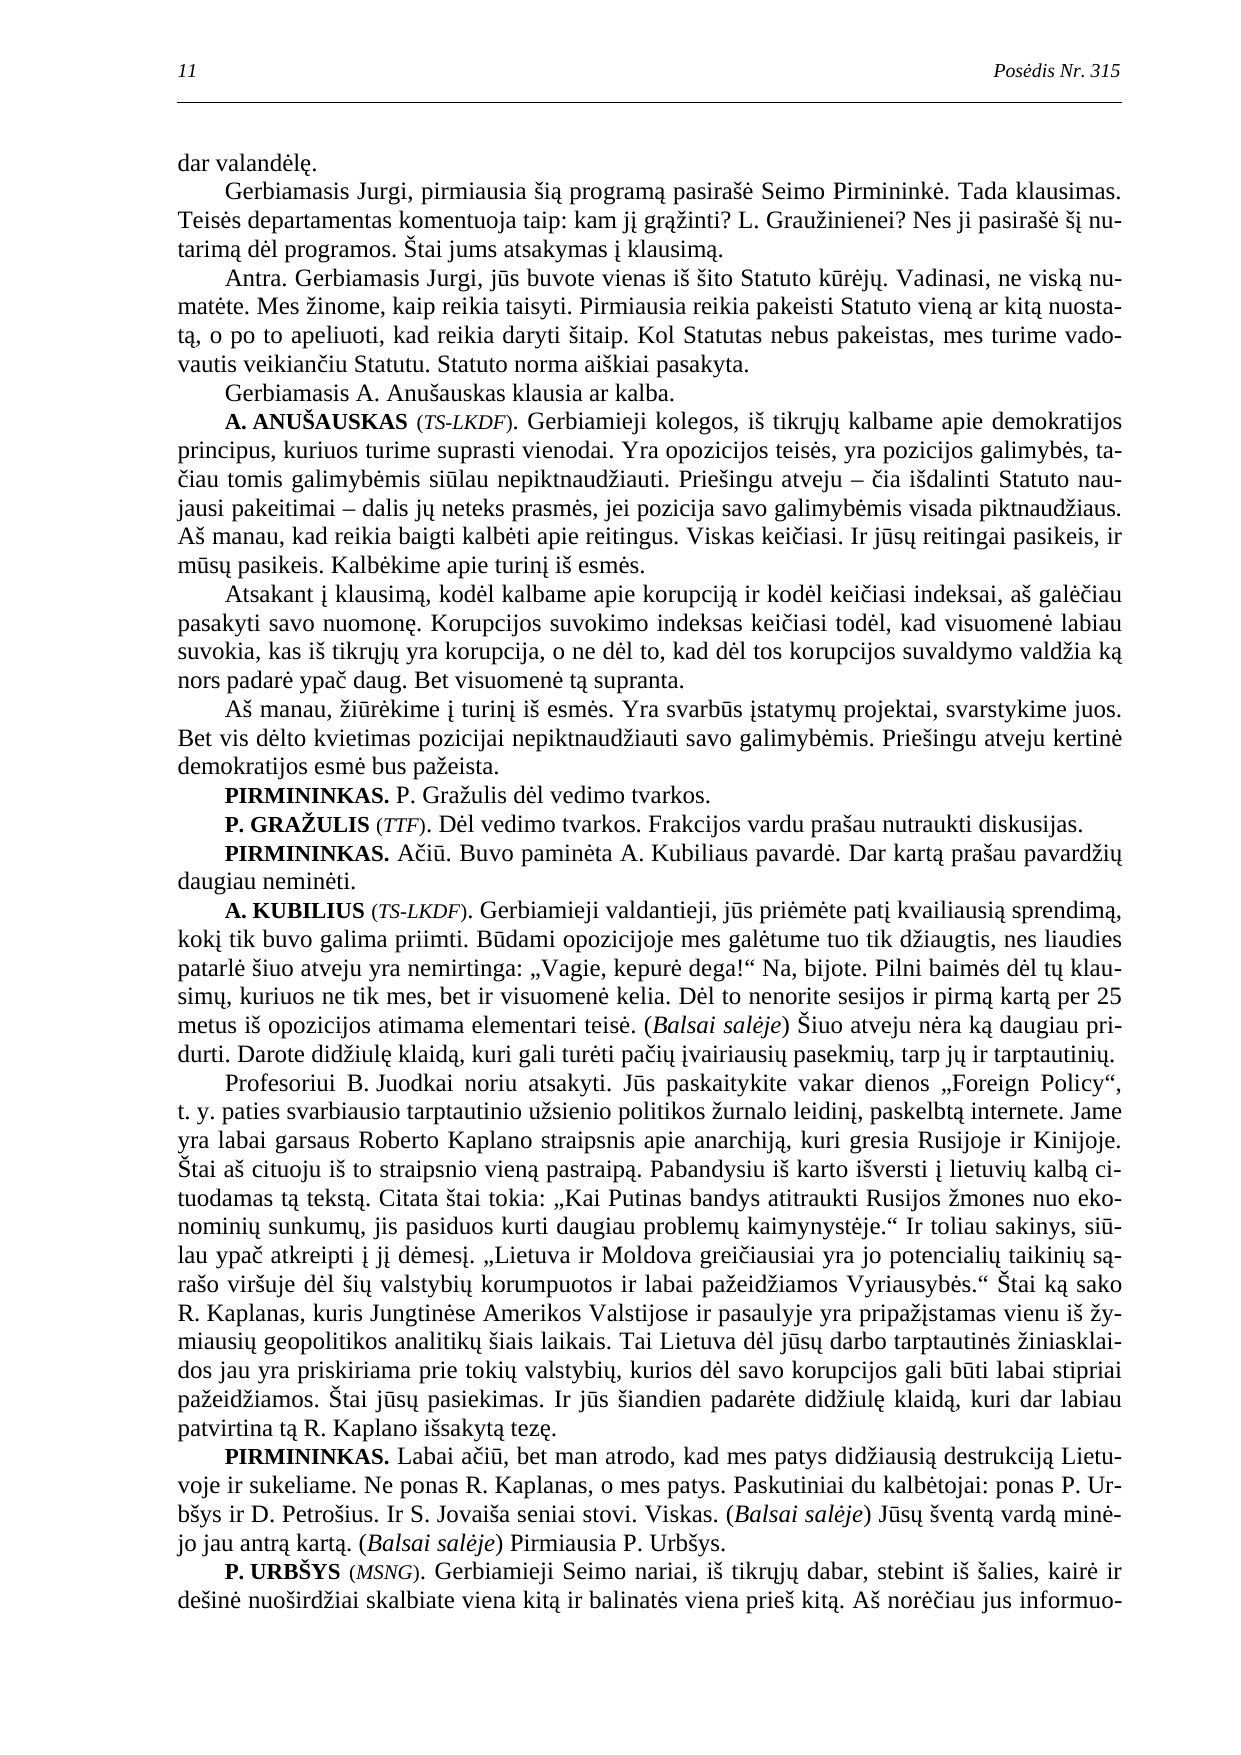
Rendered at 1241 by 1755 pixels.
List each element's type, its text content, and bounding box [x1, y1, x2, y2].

text Ger­bia­ma­sis A. Anu­šaus­kas klau­sia ar kal­ba. [177, 378, 1122, 406]
text PIRMININKAS. Ačiū. Bu­vo pa­mi­nė­ta A. Ku­bi­liaus pa­var­dė. Dar kar­tą pra­šau pa­var­džių dau­giau ne­mi­nė­ti. [177, 838, 1122, 895]
text Pro­fe­so­riui B. Juod­kai no­riu at­sa­ky­ti. Jūs pa­skai­ty­ki­te va­kar die­nos „Fo­reign Po­li­cy“, t. y. pa­ties svar­biau­sio tarp­tau­ti­nio už­sie­nio po­li­ti­kos žur­na­lo lei­di­nį, pa­skelb­tą in­ter­ne­te. Ja­me yra la­bai gar­saus Ro­ber­to Kap­la­no straips­nis apie anar­chi­ją, ku­ri gre­sia Ru­si­jo­je ir Ki­ni­jo­je. Štai aš ci­tuo­ju iš to straips­nio vie­ną pa­strai­pą. Pa­ban­dy­siu iš kar­to iš­vers­ti į lie­tu­vių kal­bą ci­tuo­da­mas tą teks­tą. Ci­ta­ta štai to­kia: „Kai Pu­ti­nas ban­dys ati­trauk­ti Ru­si­jos žmo­nes nuo eko­no­mi­nių sun­ku­mų, jis pa­si­duos kur­ti dau­giau pro­ble­mų kai­my­nys­tė­je.“ Ir to­liau sa­ki­nys, siū­lau ypač at­kreip­ti į jį dė­me­sį. „Lie­tu­va ir Mol­do­va grei­čiau­siai yra jo po­ten­cia­lių tai­ki­nių są­rašo vir­šu­je dėl šių vals­ty­bių ko­rum­puo­tos ir la­bai pa­žei­džia­mos Vy­riau­sy­bės.“ Štai ką sa­ko R. Ka­p­la­nas, ku­ris Jung­ti­nė­se Ame­ri­kos Vals­ti­jo­se ir pa­sau­ly­je yra pri­pa­žįs­ta­mas vie­nu iš žy­miau­sių ge­o­po­li­ti­kos ana­li­ti­kų šiais lai­kais. Tai Lie­tu­va dėl jū­sų dar­bo tarp­tau­ti­nės ži­niask­lai­dos jau yra pri­ski­ria­ma prie to­kių vals­ty­bių, ku­rios dėl sa­vo ko­rup­ci­jos ga­li bū­ti la­bai stip­riai pa­žei­džia­mos. Štai jū­sų pa­sie­ki­mas. Ir jūs šian­dien pa­da­rė­te di­džiu­lę klai­dą, ku­ri dar la­biau pa­tvir­ti­na tą R. Kap­la­no iš­sa­ky­tą te­zę. [177, 1068, 1122, 1441]
text Aš ma­nau, žiū­rė­ki­me į tu­ri­nį iš es­mės. Yra svar­būs įsta­ty­mų pro­jek­tai, svars­ty­ki­me juos. Bet vis dėl­to kvie­ti­mas po­zi­ci­jai ne­pik­tnau­džiau­ti sa­vo ga­li­my­bė­mis. Prie­šin­gu at­ve­ju ker­ti­nė de­mo­kra­tijos es­mė bus pa­žeis­ta. [177, 694, 1122, 780]
text P. URBŠYS (MSNG). Ger­bia­mie­ji Sei­mo na­riai, iš tik­rų­jų da­bar, ste­bint iš ša­lies, kai­rė ir de­ši­nė nuo­šir­džiai skal­bia­te vie­na ki­tą ir ba­li­na­tės vie­na prieš ki­tą. Aš no­rė­čiau jus in­for­muo­ [177, 1556, 1122, 1614]
text A. KUBILIUS (TS-LKDF). Ger­bia­mie­ji val­dan­tie­ji, jūs pri­ėmė­te pa­tį kvai­liau­sią spren­di­mą, ko­kį tik bu­vo ga­li­ma pri­im­ti. Bū­da­mi opo­zi­ci­jo­je mes ga­lė­tu­me tuo tik džiaug­tis, nes liau­dies pa­tar­lė šiuo at­ve­ju yra ne­mir­tin­ga: „Va­gie, ke­pu­rė de­ga!“ Na, bi­jo­te. Pil­ni bai­mės dėl tų klau­si­mų, ku­riuos ne tik mes, bet ir vi­suo­me­nė ke­lia. Dėl to ne­no­ri­te se­si­jos ir pir­mą kar­tą per 25 me­tus iš opo­zi­ci­jos at­ima­ma ele­men­ta­ri tei­sė. (Bal­sai sa­lė­je) Šiuo at­ve­ju nė­ra ką dau­giau pri­dur­ti. Da­ro­te di­džiu­lę klai­dą, ku­ri ga­li tu­rė­ti pa­čių įvai­riau­sių pa­sek­mių, tarp jų ir tarp­tau­ti­nių. [177, 895, 1122, 1068]
text PIRMININKAS. P. Gra­žu­lis dėl ve­di­mo tvar­kos. [177, 780, 1122, 809]
text A. ANUŠAUSKAS (TS-LKDF). Ger­bia­mie­ji ko­le­gos, iš tik­rų­jų kal­ba­me apie de­mo­kra­tijos prin­ci­pus, ku­riuos tu­ri­me su­pras­ti vie­no­dai. Yra opo­zi­ci­jos tei­sės, yra po­zi­ci­jos ga­li­my­bės, ta­čiau to­mis ga­li­my­bė­mis siū­lau ne­pik­tnau­džiau­ti. Prie­šin­gu at­ve­ju – čia iš­da­lin­ti Sta­tu­to nau­jau­si pa­kei­ti­mai – da­lis jų ne­teks pras­mės, jei po­zi­ci­ja sa­vo ga­li­my­bė­mis vi­sa­da pik­tnau­džiaus. Aš ma­nau, kad rei­kia baig­ti kal­bė­ti apie rei­tin­gus. Vis­kas kei­čia­si. Ir jū­sų rei­tin­gai pa­si­keis, ir mū­sų pa­si­keis. Kal­bė­ki­me apie tu­ri­nį iš es­mės. [177, 406, 1122, 579]
text P. GRAŽULIS (TTF). Dėl ve­di­mo tvar­kos. Frak­ci­jos var­du pra­šau nu­trauk­ti dis­ku­si­jas. [177, 809, 1122, 838]
text PIRMININKAS. La­bai ačiū, bet man at­ro­do, kad mes pa­tys di­džiau­sią de­struk­ci­ją Lie­tu­vo­je ir su­ke­lia­me. Ne po­nas R. Kap­la­nas, o mes pa­tys. Pas­ku­ti­niai du kal­bė­to­jai: po­nas P. Ur­b­šys ir D. Pet­ro­šius. Ir S. Jo­vai­ša se­niai sto­vi. Vis­kas. (Bal­sai sa­lė­je) Jū­sų šven­tą var­dą mi­nė­jo jau an­trą kar­tą. (Bal­sai sa­lė­je) Pir­miau­sia P. Urb­šys. [177, 1441, 1122, 1556]
text An­tra. Ger­bia­ma­sis Jur­gi, jūs bu­vo­te vie­nas iš ši­to Sta­tu­to kū­rė­jų. Va­di­na­si, ne vis­ką nu­ma­tė­te. Mes ži­no­me, kaip rei­kia tai­sy­ti. Pir­miau­sia rei­kia pa­keis­ti Sta­tu­to vie­ną ar ki­tą nuo­sta­tą, o po to ape­liuo­ti, kad rei­kia da­ry­ti ši­taip. Kol Sta­tu­tas ne­bus pa­keis­tas, mes tu­ri­me va­do­vau­tis vei­kian­čiu Sta­tu­tu. Sta­tu­to nor­ma aiš­kiai pa­sa­ky­ta. [177, 263, 1122, 378]
text At­sa­kant į klau­si­mą, ko­dėl kal­ba­me apie ko­rup­ci­ją ir ko­dėl kei­čia­si in­dek­sai, aš ga­lė­čiau pa­sa­ky­ti sa­vo nuo­mo­nę. Ko­rup­ci­jos su­vo­ki­mo in­dek­sas kei­čia­si to­dėl, kad vi­suo­me­nė la­biau su­vo­kia, kas iš tik­rų­jų yra ko­rup­ci­ja, o ne dėl to, kad dėl tos ko­rup­ci­jos su­val­dy­mo val­džia ką nors pa­da­rė ypač daug. Bet vi­suo­me­nė tą su­pran­ta. [177, 579, 1122, 694]
text dar va­lan­dė­lę. [177, 148, 1122, 176]
text Ger­bia­ma­sis Jur­gi, pir­miau­sia šią pro­gra­mą pa­si­ra­šė Sei­mo Pir­mi­nin­kė. Ta­da klau­si­mas. Tei­sės de­par­ta­men­tas ko­men­tuo­ja taip: kam jį grą­žin­ti? L. Grau­ži­nie­nei? Nes ji pa­si­ra­šė šį nu­ta­ri­mą dėl pro­gra­mos. Štai jums at­sa­ky­mas į klau­si­mą. [177, 176, 1122, 263]
